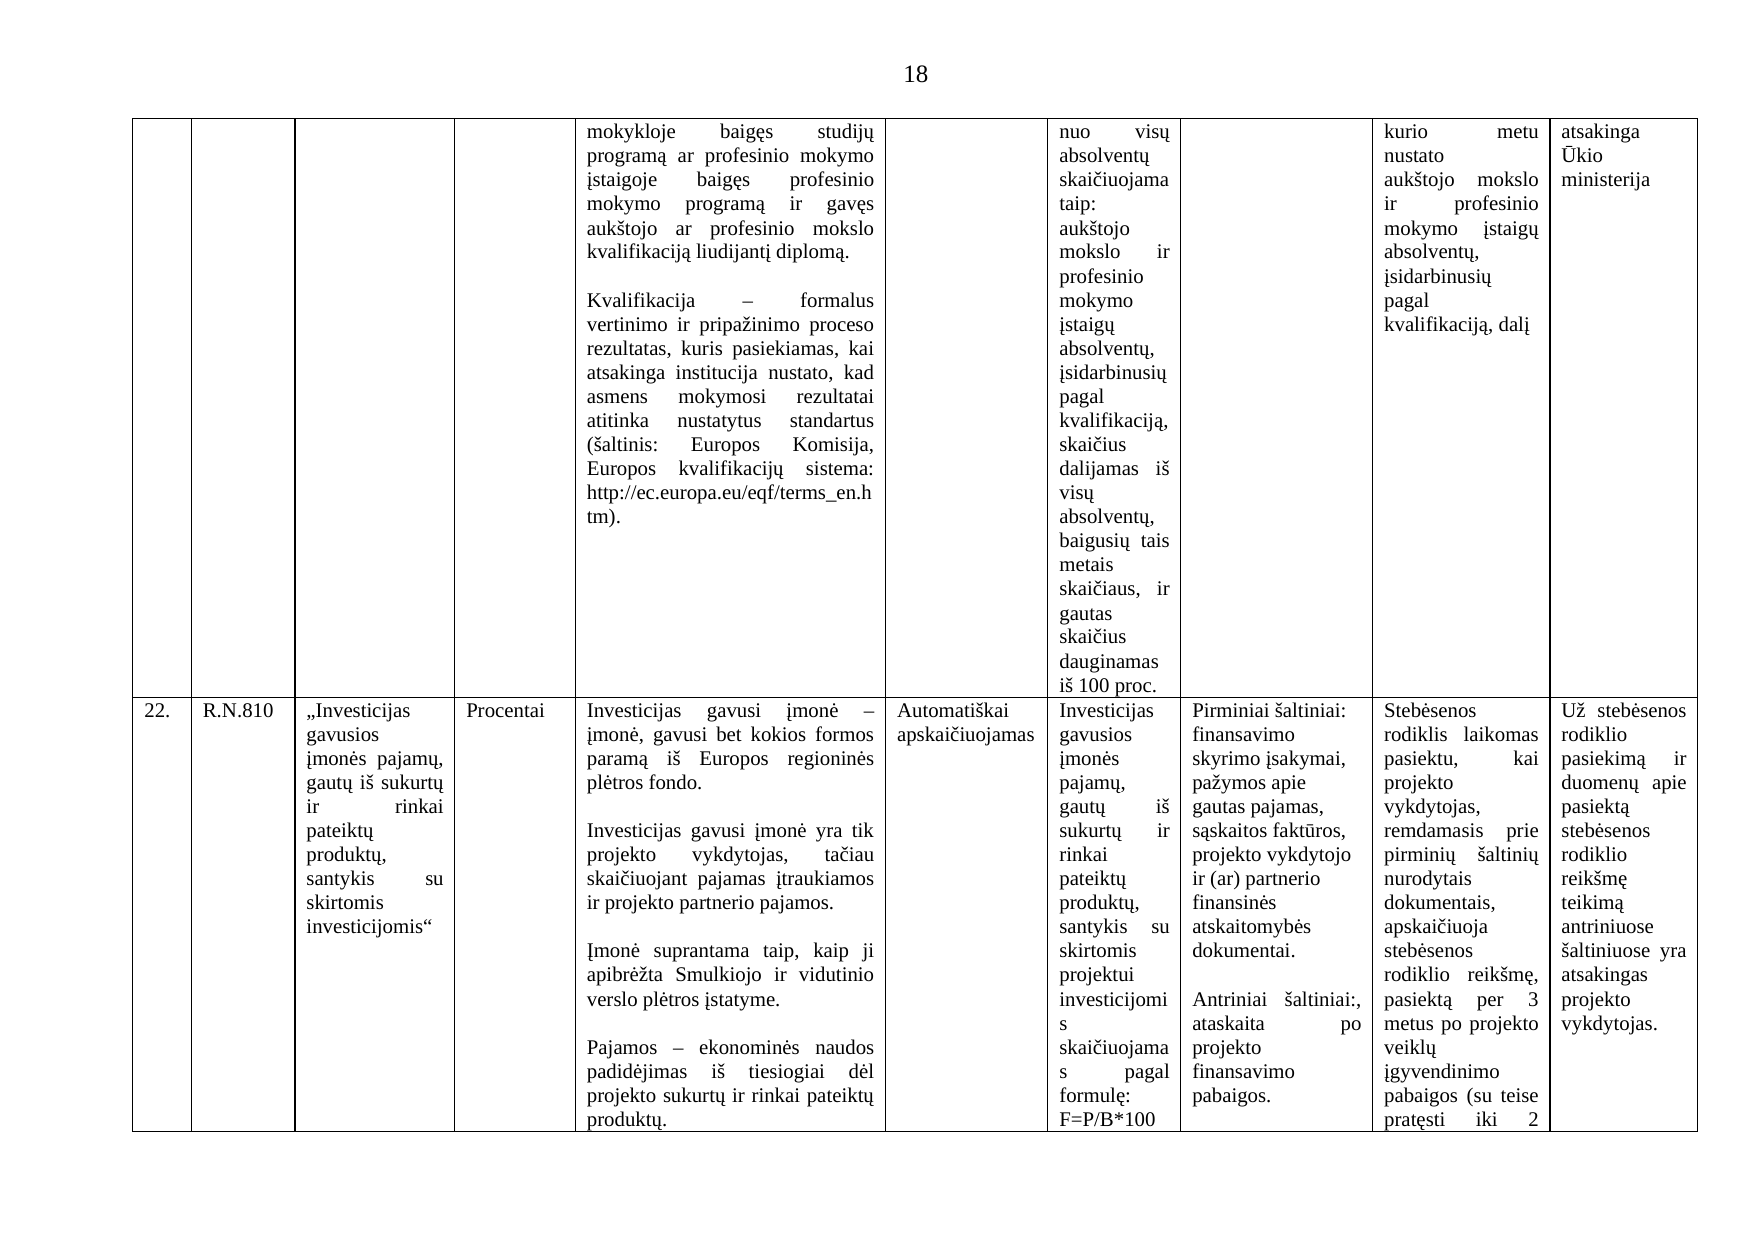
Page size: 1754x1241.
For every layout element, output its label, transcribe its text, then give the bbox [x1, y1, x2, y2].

table_cell nuo visų absolventų skaičiuojama taip: aukštojo mokslo ir profesinio mokymo įstaigų absolventų, įsidarbinusių pagal kvalifikaciją, skaičius dalijamas iš visų absolventų, baigusių tais metais skaičiaus, ir gautas skaičius dauginamas iš 100 proc. [1048, 119, 1180, 697]
table_cell Investicijas gavusios įmonės pajamų, gautų iš sukurtų ir rinkai pateiktų produktų, santykis su skirtomis projektui investicijomis skaičiuojamas pagal formulę: F=P/B*100 [1048, 698, 1180, 1131]
table_cell atsakinga Ūkio ministerija [1551, 119, 1697, 697]
table_cell Procentai [455, 698, 575, 1131]
table_cell [133, 119, 191, 697]
table_cell Automatiškai apskaičiuojamas [886, 698, 1047, 1131]
table_cell Už stebėsenos rodiklio pasiekimą ir duomenų apie pasiektą stebėsenos rodiklio reikšmę teikimą antriniuose šaltiniuose yra atsakingas projekto vykdytojas. [1551, 698, 1697, 1131]
table_cell [192, 119, 294, 697]
table_cell [296, 119, 454, 697]
table_cell 22. [133, 698, 191, 1131]
table_cell Pirminiai šaltiniai: finansavimo skyrimo įsakymai, pažymos apie gautas pajamas, sąskaitos faktūros, projekto vykdytojo ir (ar) partnerio finansinės atskaitomybės dokumentai. Antriniai šaltiniai:, ataskaita po projekto finansavimo pabaigos. [1181, 698, 1372, 1131]
table_cell Stebėsenos rodiklis laikomas pasiektu, kai projekto vykdytojas, remdamasis prie pirminių šaltinių nurodytais dokumentais, apskaičiuoja stebėsenos rodiklio reikšmę, pasiektą per 3 metus po projekto veiklų įgyvendinimo pabaigos (su teise pratęsti iki 2 [1373, 698, 1549, 1131]
table_cell [886, 119, 1047, 697]
table_cell [455, 119, 575, 697]
table_cell R.N.810 [192, 698, 294, 1131]
table_cell Investicijas gavusi įmonė – įmonė, gavusi bet kokios formos paramą iš Europos regioninės plėtros fondo. Investicijas gavusi įmonė yra tik projekto vykdytojas, tačiau skaičiuojant pajamas įtraukiamos ir projekto partnerio pajamos. Įmonė suprantama taip, kaip ji apibrėžta Smulkiojo ir vidutinio verslo plėtros įstatyme. Pajamos – ekonominės naudos padidėjimas iš tiesiogiai dėl projekto sukurtų ir rinkai pateiktų produktų. [576, 698, 885, 1131]
table_cell kurio metu nustato aukštojo mokslo ir profesinio mokymo įstaigų absolventų, įsidarbinusių pagal kvalifikaciją, dalį [1373, 119, 1549, 697]
table_cell „Investicijas gavusios įmonės pajamų, gautų iš sukurtų ir rinkai pateiktų produktų, santykis su skirtomis investicijomis“ [296, 698, 454, 1131]
table_cell mokykloje baigęs studijų programą ar profesinio mokymo įstaigoje baigęs profesinio mokymo programą ir gavęs aukštojo ar profesinio mokslo kvalifikaciją liudijantį diplomą. Kvalifikacija – formalus vertinimo ir pripažinimo proceso rezultatas, kuris pasiekiamas, kai atsakinga institucija nustato, kad asmens mokymosi rezultatai atitinka nustatytus standartus (šaltinis: Europos Komisija, Europos kvalifikacijų sistema: http://ec.europa.eu/eqf/terms_en.htm). [576, 119, 885, 697]
table_cell [1181, 119, 1372, 697]
